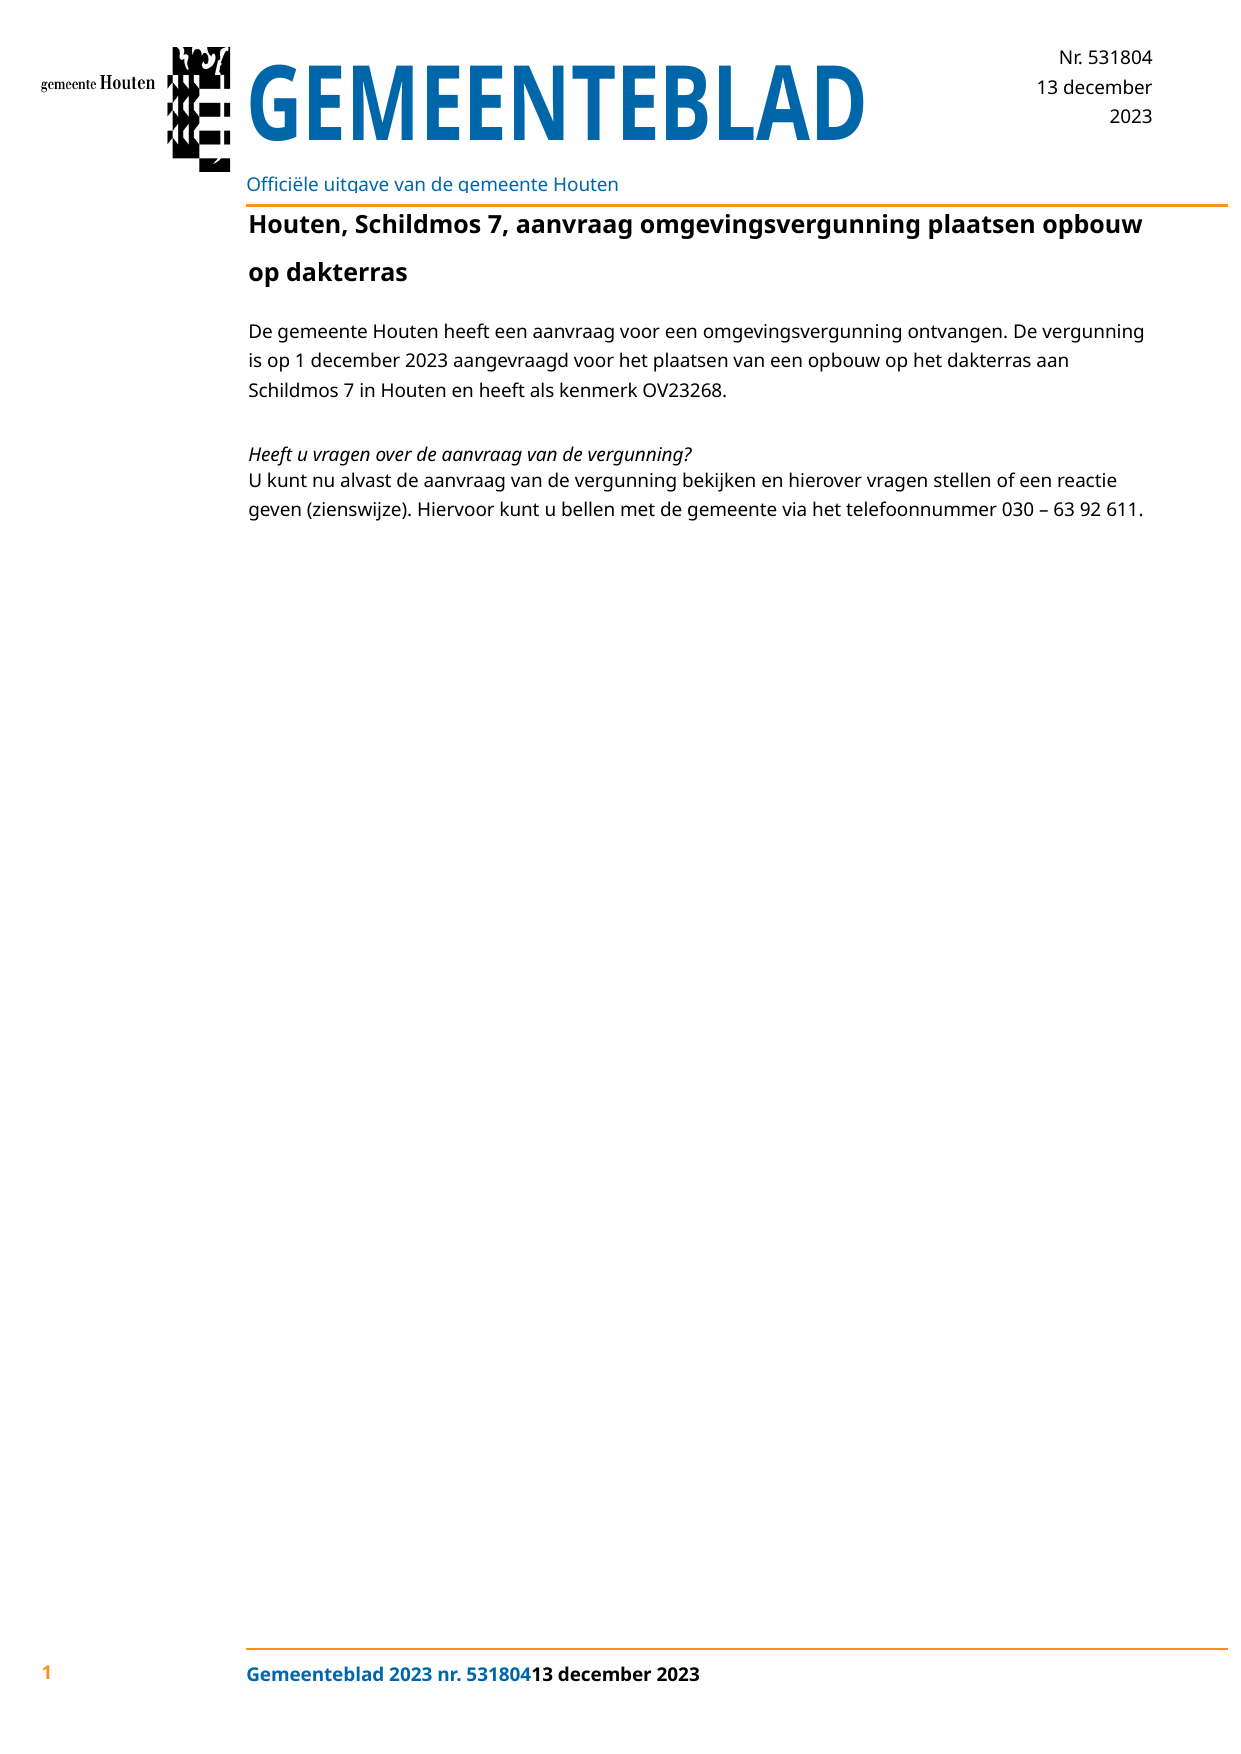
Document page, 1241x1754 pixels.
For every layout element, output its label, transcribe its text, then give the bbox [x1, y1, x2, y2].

text U kunt nu alvast de aanvraag van de vergunning bekijken en hierover vragen stellen of een reactie geven (zienswijze). Hiervoor kunt u bellen met de gemeente via het telefoonnummer 030 – 63 92 611. [248, 467, 1152, 522]
text Heeft u vragen over de aanvraag van de vergunning? [248, 441, 1152, 467]
text De gemeente Houten heeft een aanvraag voor een omgevingsvergunning ontvangen. De vergunning is op 1 december 2023 aangevraagd voor het plaatsen van een opbouw op het dakterras aan Schildmos 7 in Houten en heeft als kenmerk OV23268. [248, 318, 1152, 403]
picture [41, 47, 231, 172]
text Houten, Schildmos 7, aanvraag omgevingsvergunning plaatsen opbouw op dakterras [248, 207, 1152, 288]
